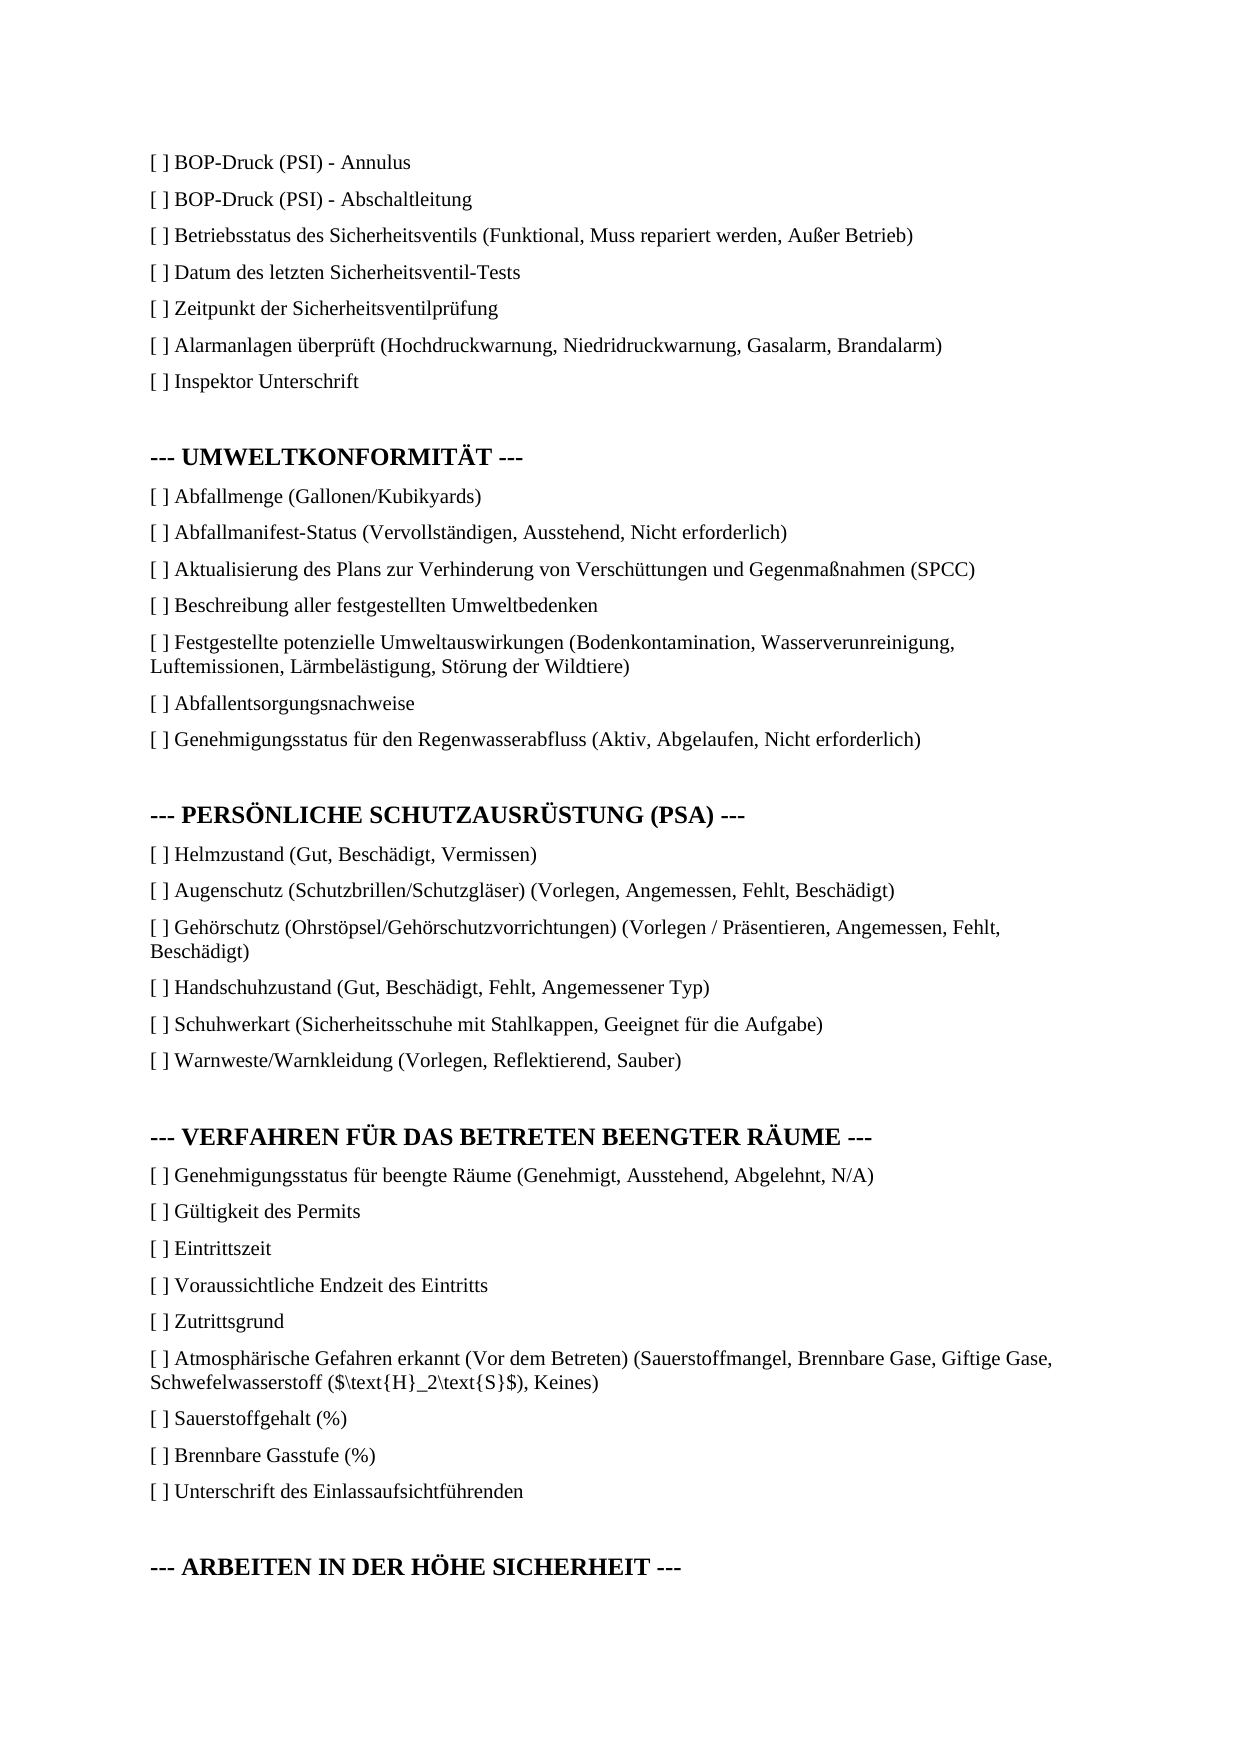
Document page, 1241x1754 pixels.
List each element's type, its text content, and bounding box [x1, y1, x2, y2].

text [ ] Gültigkeit des Permits [150, 1199, 1090, 1223]
text [ ] Genehmigungsstatus für beengte Räume (Genehmigt, Ausstehend, Abgelehnt, N/A) [150, 1163, 1090, 1187]
text [ ] Zeitpunkt der Sicherheitsventilprüfung [150, 296, 1090, 320]
text [ ] Handschuhzustand (Gut, Beschädigt, Fehlt, Angemessener Typ) [150, 975, 1090, 999]
text --- UMWELTKONFORMITÄT --- [150, 442, 1090, 471]
text --- PERSÖNLICHE SCHUTZAUSRÜSTUNG (PSA) --- [150, 800, 1090, 829]
text [ ] BOP-Druck (PSI) - Annulus [150, 150, 1090, 174]
text [ ] Genehmigungsstatus für den Regenwasserabfluss (Aktiv, Abgelaufen, Nicht erforderlich) [150, 727, 1090, 751]
text [ ] Festgestellte potenzielle Umweltauswirkungen (Bodenkontamination, Wasserverunreinigung, Luftemissionen, Lärmbelästigung, Störung der Wildtiere) [150, 630, 1090, 678]
text [ ] Betriebsstatus des Sicherheitsventils (Funktional, Muss repariert werden, Außer Betrieb) [150, 223, 1090, 247]
text [ ] Unterschrift des Einlassaufsichtführenden [150, 1479, 1090, 1503]
text [ ] Abfallmenge (Gallonen/Kubikyards) [150, 484, 1090, 508]
text [ ] Sauerstoffgehalt (%) [150, 1406, 1090, 1430]
text [ ] Voraussichtliche Endzeit des Eintritts [150, 1272, 1090, 1297]
text [ ] Datum des letzten Sicherheitsventil-Tests [150, 260, 1090, 284]
text [ ] Zutrittsgrund [150, 1309, 1090, 1333]
text --- ARBEITEN IN DER HÖHE SICHERHEIT --- [150, 1552, 1090, 1581]
text [ ] Abfallmanifest-Status (Vervollständigen, Ausstehend, Nicht erforderlich) [150, 520, 1090, 544]
text [ ] Abfallentsorgungsnachweise [150, 691, 1090, 715]
text [ ] Gehörschutz (Ohrstöpsel/Gehörschutzvorrichtungen) (Vorlegen / Präsentieren, Angemessen, Fehlt, Beschädigt) [150, 915, 1090, 963]
text [ ] Inspektor Unterschrift [150, 369, 1090, 393]
text [ ] Augenschutz (Schutzbrillen/Schutzgläser) (Vorlegen, Angemessen, Fehlt, Beschädigt) [150, 878, 1090, 902]
text [ ] BOP-Druck (PSI) - Abschaltleitung [150, 187, 1090, 211]
text [ ] Eintrittszeit [150, 1236, 1090, 1260]
text --- VERFAHREN FÜR DAS BETRETEN BEENGTER RÄUME --- [150, 1122, 1090, 1150]
text [ ] Alarmanlagen überprüft (Hochdruckwarnung, Niedridruckwarnung, Gasalarm, Brandalarm) [150, 333, 1090, 357]
text [ ] Aktualisierung des Plans zur Verhinderung von Verschüttungen und Gegenmaßnahmen (SPCC) [150, 557, 1090, 581]
text [ ] Schuhwerkart (Sicherheitsschuhe mit Stahlkappen, Geeignet für die Aufgabe) [150, 1012, 1090, 1036]
text [ ] Helmzustand (Gut, Beschädigt, Vermissen) [150, 842, 1090, 866]
text [ ] Warnweste/Warnkleidung (Vorlegen, Reflektierend, Sauber) [150, 1048, 1090, 1072]
text [ ] Beschreibung aller festgestellten Umweltbedenken [150, 593, 1090, 617]
text [ ] Brennbare Gasstufe (%) [150, 1443, 1090, 1467]
text [ ] Atmosphärische Gefahren erkannt (Vor dem Betreten) (Sauerstoffmangel, Brennbare Gase, Giftige Gase, Schwefelwasserstoff ($\text{H}_2\text{S}$), Keines) [150, 1346, 1090, 1394]
